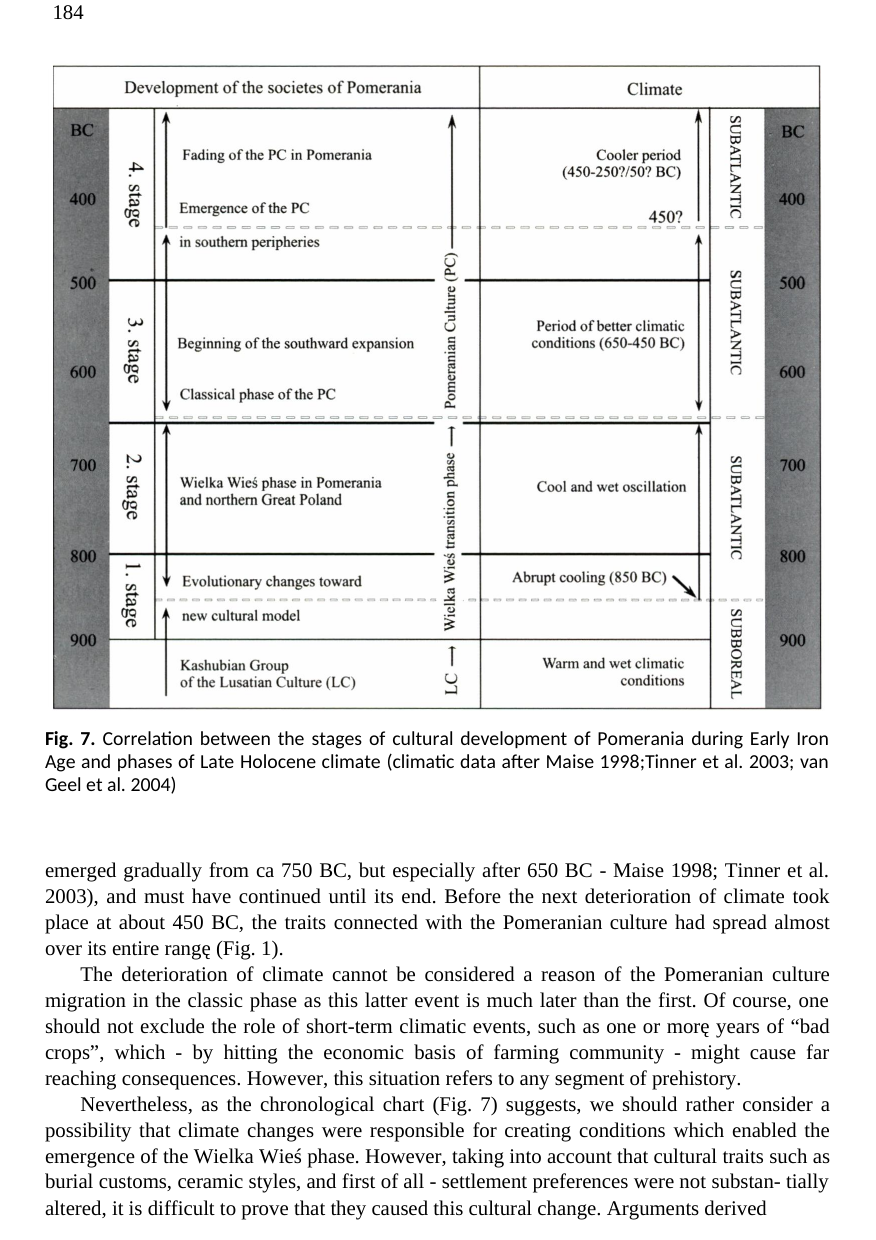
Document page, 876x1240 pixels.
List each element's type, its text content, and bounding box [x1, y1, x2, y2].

text 184 [52, 0, 88, 24]
text emerged gradually from ca 750 BC, but especially after 650 BC - Maise 1998; Tinner et al. 2003), and must have continued until its end. Before the next deterioration of climate took place at about 450 BC, the traits connected with the Pomeranian culture had spread almost over its entire rangę (Fig. 1). [45, 858, 831, 960]
text The deterioration of climate cannot be considered a reason of the Pomeranian culture migration in the classic phase as this latter event is much later than the first. Of course, one should not exclude the role of short-term climatic events, such as one or morę years of “bad crops”, which - by hitting the economic basis of farming community - might cause far reaching consequences. However, this situation refers to any segment of prehistory. [45, 962, 831, 1090]
text Fig. 7. Correlation between the stages of cultural development of Pomerania during Early Iron Age and phases of Late Holocene climate (climatic data after Maise 1998;Tinner et al. 2003; van Geel et al. 2004) [45, 726, 831, 797]
text Nevertheless, as the chronological chart (Fig. 7) suggests, we should rather consider a possibility that climate changes were responsible for creating conditions which enabled the emergence of the Wielka Wieś phase. However, taking into account that cultural traits such as burial customs, ceramic styles, and first of all - settlement preferences were not substan- tially altered, it is difficult to prove that they caused this cultural change. Arguments derived [45, 1092, 831, 1219]
picture [44, 53, 831, 724]
